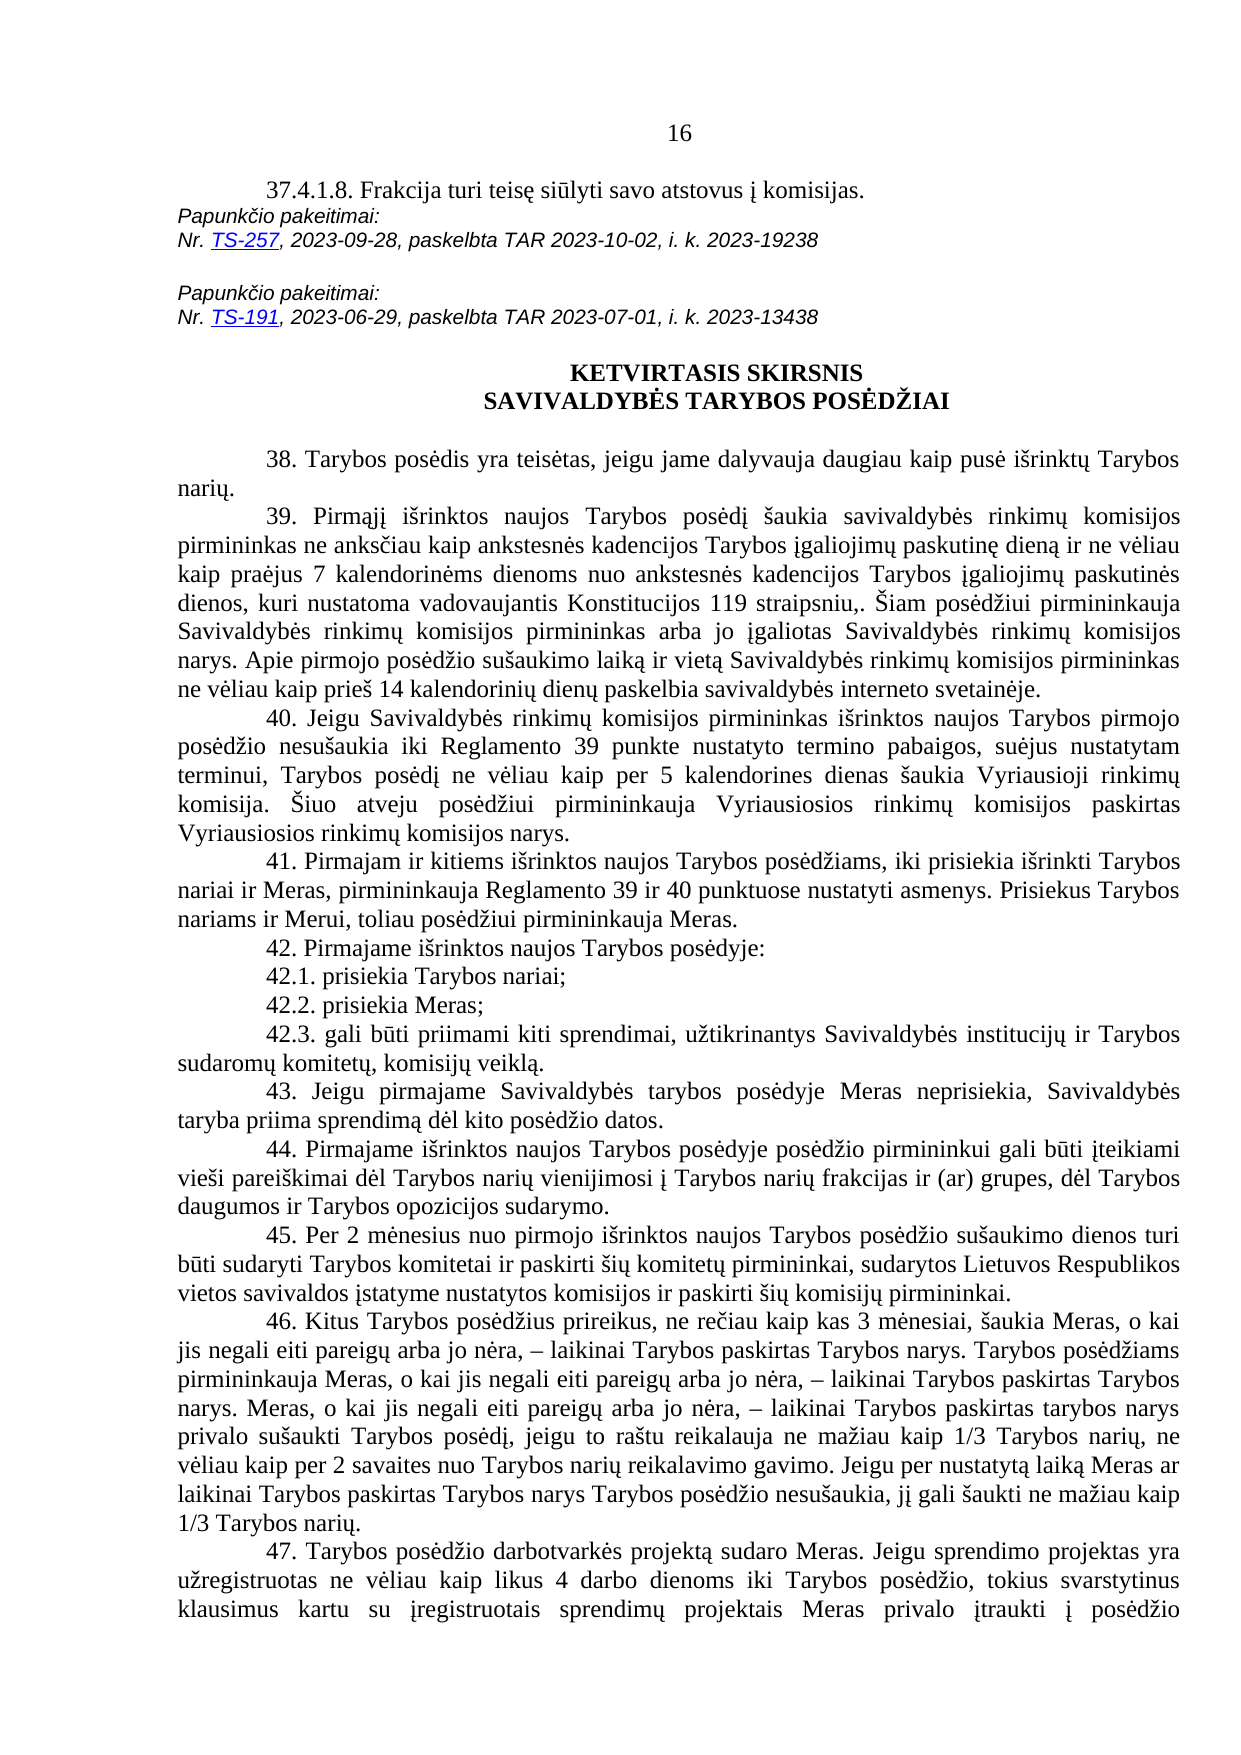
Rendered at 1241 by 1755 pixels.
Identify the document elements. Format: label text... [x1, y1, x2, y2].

text 43. Jeigu pirmajame Savivaldybės tarybos posėdyje Meras neprisiekia, Savivaldybės taryba priima sprendimą dėl kito posėdžio datos. [177, 1076, 1181, 1134]
text 41. Pirmajam ir kitiems išrinktos naujos Tarybos posėdžiams, iki prisiekia išrinkti Tarybos nariai ir Meras, pirmininkauja Reglamento 39 ir 40 punktuose nustatyti asmenys. Prisiekus Tarybos nariams ir Merui, toliau posėdžiui pirmininkauja Meras. [177, 846, 1181, 933]
text Nr. TS-257, 2023-09-28, paskelbta TAR 2023-10-02, i. k. 2023-19238 [177, 228, 1181, 252]
text 42.3. gali būti priimami kiti sprendimai, užtikrinantys Savivaldybės institucijų ir Tarybos sudaromų komitetų, komisijų veiklą. [177, 1019, 1181, 1076]
text Papunkčio pakeitimai: [177, 204, 1181, 228]
text 42.2. prisiekia Meras; [177, 990, 1181, 1019]
text KETVIRTASIS SKIRSNIS [177, 358, 1181, 386]
text 37.4.1.8. Frakcija turi teisę siūlyti savo atstovus į komisijas. [177, 176, 1181, 204]
text 42.1. prisiekia Tarybos nariai; [177, 961, 1181, 990]
text 44. Pirmajame išrinktos naujos Tarybos posėdyje posėdžio pirmininkui gali būti įteikiami vieši pareiškimai dėl Tarybos narių vienijimosi į Tarybos narių frakcijas ir (ar) grupes, dėl Tarybos daugumos ir Tarybos opozicijos sudarymo. [177, 1134, 1181, 1220]
text 46. Kitus Tarybos posėdžius prireikus, ne rečiau kaip kas 3 mėnesiai, šaukia Meras, o kai jis negali eiti pareigų arba jo nėra, – laikinai Tarybos paskirtas Tarybos narys. Tarybos posėdžiams pirmininkauja Meras, o kai jis negali eiti pareigų arba jo nėra, – laikinai Tarybos paskirtas Tarybos narys. Meras, o kai jis negali eiti pareigų arba jo nėra, – laikinai Tarybos paskirtas tarybos narys privalo sušaukti Tarybos posėdį, jeigu to raštu reikalauja ne mažiau kaip 1/3 Tarybos narių, ne vėliau kaip per 2 savaites nuo Tarybos narių reikalavimo gavimo. Jeigu per nustatytą laiką Meras ar laikinai Tarybos paskirtas Tarybos narys Tarybos posėdžio nesušaukia, jį gali šaukti ne mažiau kaip 1/3 Tarybos narių. [177, 1306, 1181, 1536]
text 38. Tarybos posėdis yra teisėtas, jeigu jame dalyvauja daugiau kaip pusė išrinktų Tarybos narių. [177, 444, 1181, 501]
text 45. Per 2 mėnesius nuo pirmojo išrinktos naujos Tarybos posėdžio sušaukimo dienos turi būti sudaryti Tarybos komitetai ir paskirti šių komitetų pirmininkai, sudarytos Lietuvos Respublikos vietos savivaldos įstatyme nustatytos komisijos ir paskirti šių komisijų pirmininkai. [177, 1220, 1181, 1306]
text 39. Pirmąjį išrinktos naujos Tarybos posėdį šaukia savivaldybės rinkimų komisijos pirmininkas ne anksčiau kaip ankstesnės kadencijos Tarybos įgaliojimų paskutinę dieną ir ne vėliau kaip praėjus 7 kalendorinėms dienoms nuo ankstesnės kadencijos Tarybos įgaliojimų paskutinės dienos, kuri nustatoma vadovaujantis Konstitucijos 119 straipsniu,. Šiam posėdžiui pirmininkauja Savivaldybės rinkimų komisijos pirmininkas arba jo įgaliotas Savivaldybės rinkimų komisijos narys. Apie pirmojo posėdžio sušaukimo laiką ir vietą Savivaldybės rinkimų komisijos pirmininkas ne vėliau kaip prieš 14 kalendorinių dienų paskelbia savivaldybės interneto svetainėje. [177, 501, 1181, 703]
text 40. Jeigu Savivaldybės rinkimų komisijos pirmininkas išrinktos naujos Tarybos pirmojo posėdžio nesušaukia iki Reglamento 39 punkte nustatyto termino pabaigos, suėjus nustatytam terminui, Tarybos posėdį ne vėliau kaip per 5 kalendorines dienas šaukia Vyriausioji rinkimų komisija. Šiuo atveju posėdžiui pirmininkauja Vyriausiosios rinkimų komisijos paskirtas Vyriausiosios rinkimų komisijos narys. [177, 703, 1181, 846]
text Nr. TS-191, 2023-06-29, paskelbta TAR 2023-07-01, i. k. 2023-13438 [177, 305, 1181, 329]
text 42. Pirmajame išrinktos naujos Tarybos posėdyje: [177, 933, 1181, 961]
text 47. Tarybos posėdžio darbotvarkės projektą sudaro Meras. Jeigu sprendimo projektas yra užregistruotas ne vėliau kaip likus 4 darbo dienoms iki Tarybos posėdžio, tokius svarstytinus klausimus kartu su įregistruotais sprendimų projektais Meras privalo įtraukti į posėdžio [177, 1536, 1181, 1623]
text SAVIVALDYBĖS TARYBOS POSĖDŽIAI [177, 386, 1181, 415]
text Papunkčio pakeitimai: [177, 281, 1181, 305]
